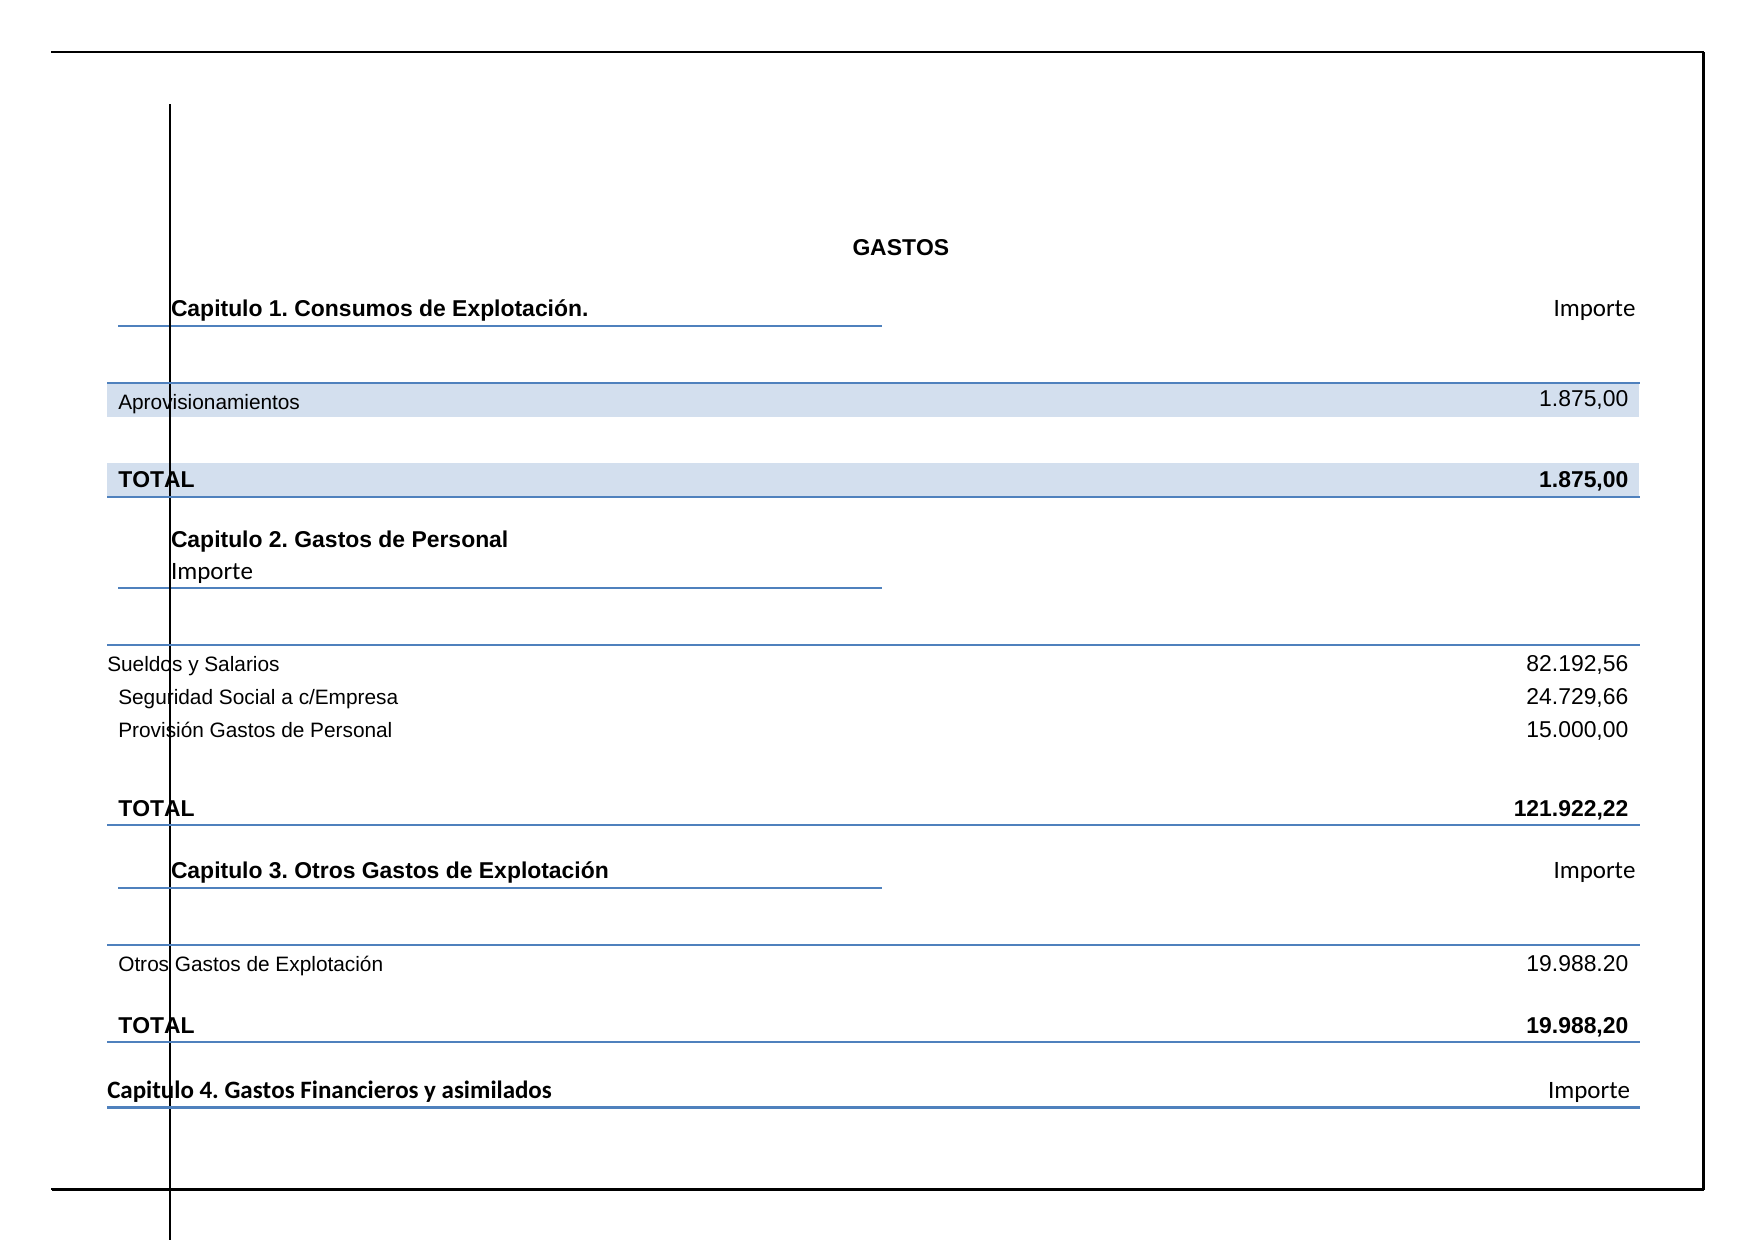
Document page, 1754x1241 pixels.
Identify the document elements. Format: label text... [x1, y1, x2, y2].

subtitle Capitulo 1. Consumos de Explotación. Importe [171, 292, 1641, 323]
table_cell Seguridad Social a c/Empresa [171, 680, 1513, 712]
table_cell [171, 979, 1519, 1008]
table_cell Seguridad Social a c/Empresa [107, 680, 169, 712]
table_cell TOTAL [171, 791, 1513, 824]
table_header Sueldos y Salarios [171, 646, 1513, 679]
subtitle [116, 292, 169, 323]
table_cell [1514, 746, 1639, 791]
table_cell [107, 746, 169, 791]
subtitle [116, 855, 169, 885]
subtitle [116, 526, 169, 585]
table_cell Importe [1520, 1043, 1639, 1106]
table_cell Provisión Gastos de Personal [171, 713, 1513, 746]
table_cell 19.988,20 [1520, 1008, 1639, 1041]
subtitle Capitulo 2. Gastos de Personal Importe [171, 526, 1641, 585]
subtitle Capitulo 3. Otros Gastos de Explotación Importe [171, 855, 1641, 885]
table_cell [107, 417, 169, 463]
table_cell TOTAL [171, 1008, 1519, 1041]
table_cell TOTAL [107, 791, 169, 824]
table_cell Capitulo 4. Gastos Financieros y asimilados [171, 1043, 1519, 1106]
table_cell TOTAL [107, 1008, 169, 1041]
table_header Gastos de Explotación [171, 946, 1519, 979]
text [118, 231, 169, 262]
table_cell [171, 746, 1513, 791]
table_cell 1.875,00 [1539, 463, 1639, 496]
table_cell Capitulo 4. Gastos Financieros y asimilados [107, 1043, 169, 1106]
table_cell Provisión Gastos de Personal [107, 713, 169, 746]
table_cell 15.000,00 [1514, 713, 1639, 746]
table_cell 121.922,22 [1514, 791, 1639, 824]
table_header 1.875,00 [1539, 384, 1639, 417]
table_header Aprovisionamientos [107, 384, 169, 417]
table_header Otros [107, 946, 169, 979]
table_cell TOTAL [171, 463, 1539, 496]
table_header 82.192,56 [1514, 646, 1639, 679]
table_cell [1539, 417, 1639, 463]
table_cell [171, 417, 1539, 463]
table_cell 24.729,66 [1514, 680, 1639, 712]
table_cell TOTAL [107, 463, 169, 496]
table_cell [107, 979, 169, 1008]
table_header Sueldos y Salarios [107, 646, 169, 679]
text GASTOS [171, 231, 1636, 262]
table_header 19.988.20 [1520, 946, 1639, 979]
table_cell [1520, 979, 1639, 1008]
table_header Aprovisionamientos [171, 384, 1539, 417]
